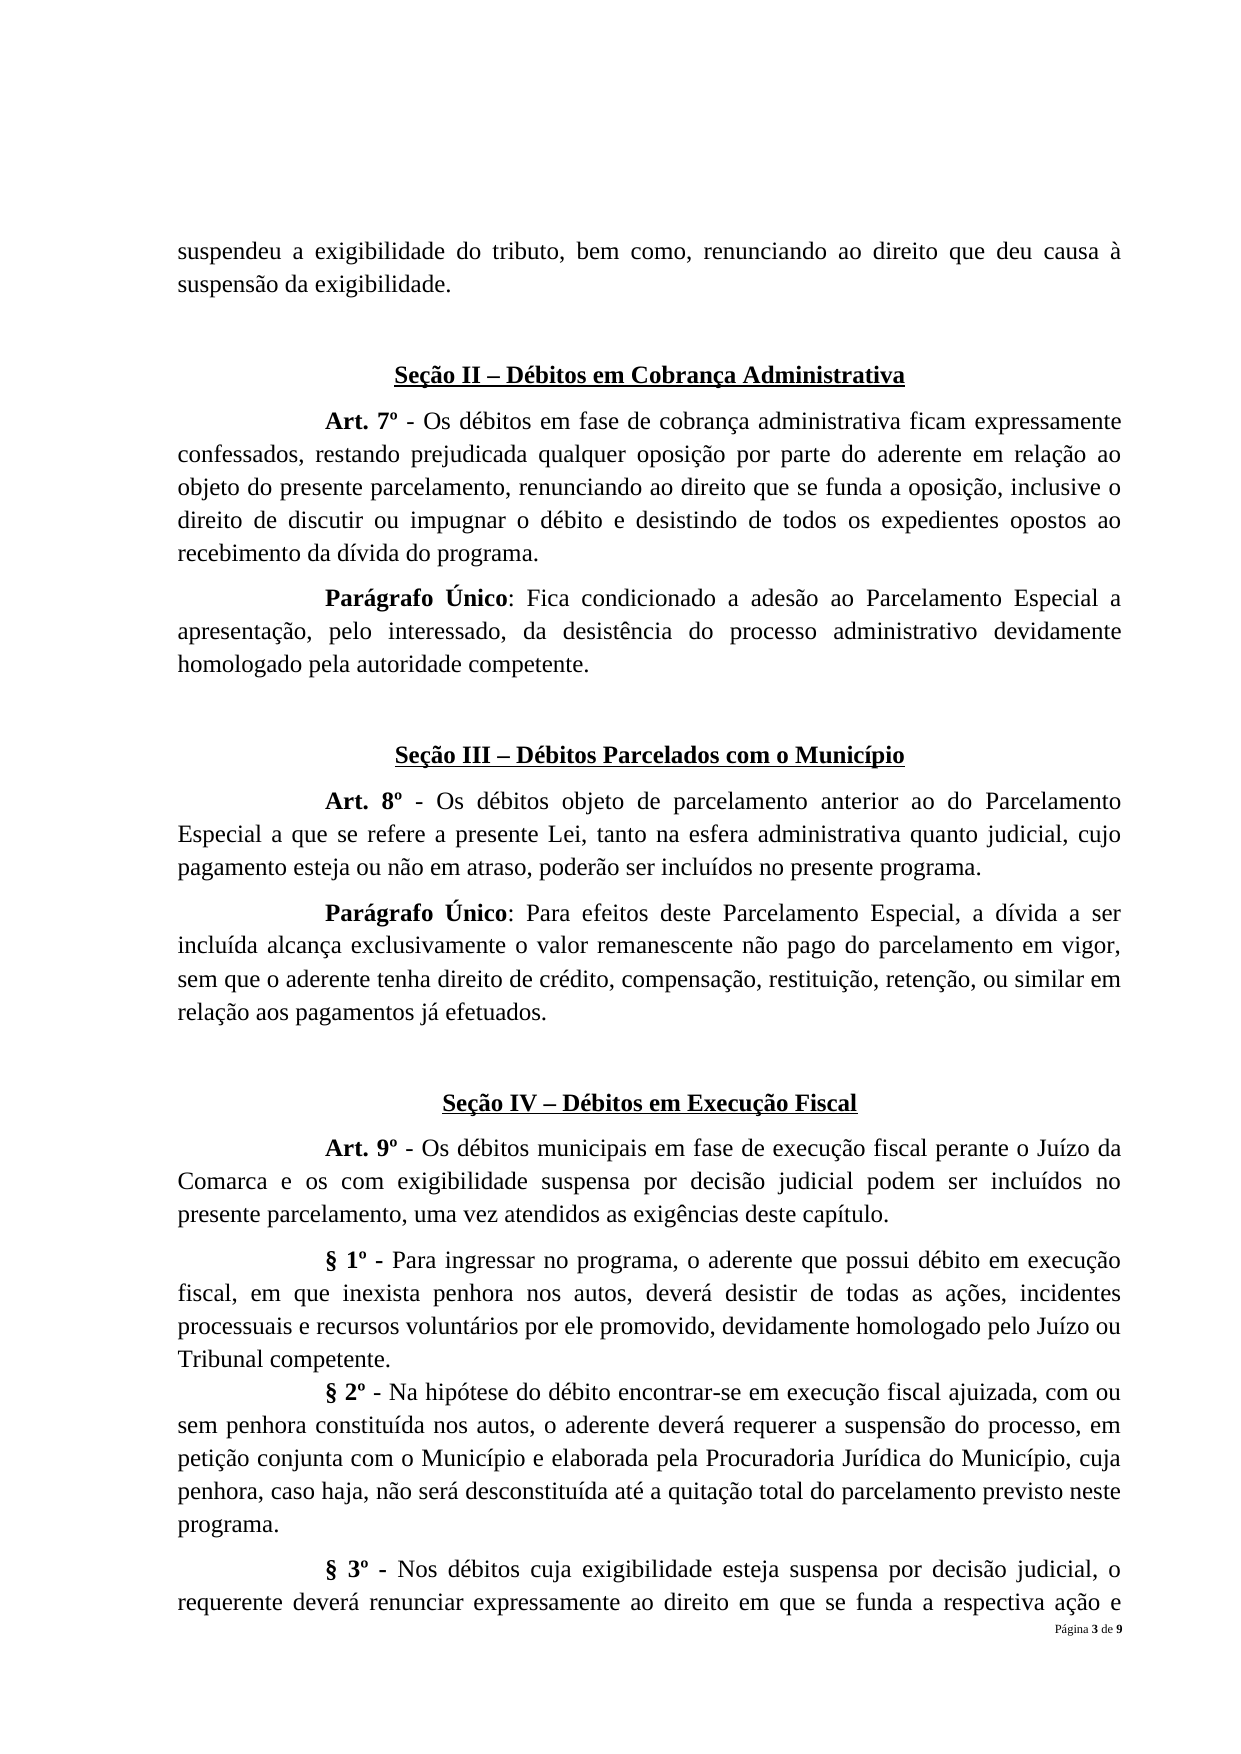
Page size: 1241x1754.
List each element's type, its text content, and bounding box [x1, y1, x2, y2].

text § 3º - Nos débitos cuja exigibilidade esteja suspensa por decisão judicial, o requerente deverá renunciar expressamente ao direito em que se funda a respectiva ação e [177, 1554, 1122, 1616]
text Seção II – Débitos em Cobrança Administrativa [177, 360, 1122, 389]
text Art. 7º - Os débitos em fase de cobrança administrativa ficam expressamente confessados, restando prejudicada qualquer oposição por parte do aderente em relação ao objeto do presente parcelamento, renunciando ao direito que se funda a oposição, inclusive o direito de discutir ou impugnar o débito e desistindo de todos os expedientes opostos ao recebimento da dívida do programa. [177, 406, 1122, 567]
text Seção IV – Débitos em Execução Fiscal [177, 1088, 1122, 1116]
text Art. 8º - Os débitos objeto de parcelamento anterior ao do Parcelamento Especial a que se refere a presente Lei, tanto na esfera administrativa quanto judicial, cujo pagamento esteja ou não em atraso, poderão ser incluídos no presente programa. [177, 786, 1122, 881]
text Parágrafo Único: Fica condicionado a adesão ao Parcelamento Especial a apresentação, pelo interessado, da desistência do processo administrativo devidamente homologado pela autoridade competente. [177, 583, 1122, 678]
text § 2º - Na hipótese do débito encontrar-se em execução fiscal ajuizada, com ou sem penhora constituída nos autos, o aderente deverá requerer a suspensão do processo, em petição conjunta com o Município e elaborada pela Procuradoria Jurídica do Município, cuja penhora, caso haja, não será desconstituída até a quitação total do parcelamento previsto neste programa. [177, 1377, 1122, 1538]
text suspendeu a exigibilidade do tributo, bem como, renunciando ao direito que deu causa à suspensão da exigibilidade. [177, 236, 1122, 298]
text Art. 9º - Os débitos municipais em fase de execução fiscal perante o Juízo da Comarca e os com exigibilidade suspensa por decisão judicial podem ser incluídos no presente parcelamento, uma vez atendidos as exigências deste capítulo. [177, 1133, 1122, 1228]
text § 1º - Para ingressar no programa, o aderente que possui débito em execução fiscal, em que inexista penhora nos autos, deverá desistir de todas as ações, incidentes processuais e recursos voluntários por ele promovido, devidamente homologado pelo Juízo ou Tribunal competente. [177, 1245, 1122, 1373]
text Parágrafo Único: Para efeitos deste Parcelamento Especial, a dívida a ser incluída alcança exclusivamente o valor remanescente não pago do parcelamento em vigor, sem que o aderente tenha direito de crédito, compensação, restituição, retenção, ou similar em relação aos pagamentos já efetuados. [177, 898, 1122, 1025]
text Seção III – Débitos Parcelados com o Município [177, 741, 1122, 769]
